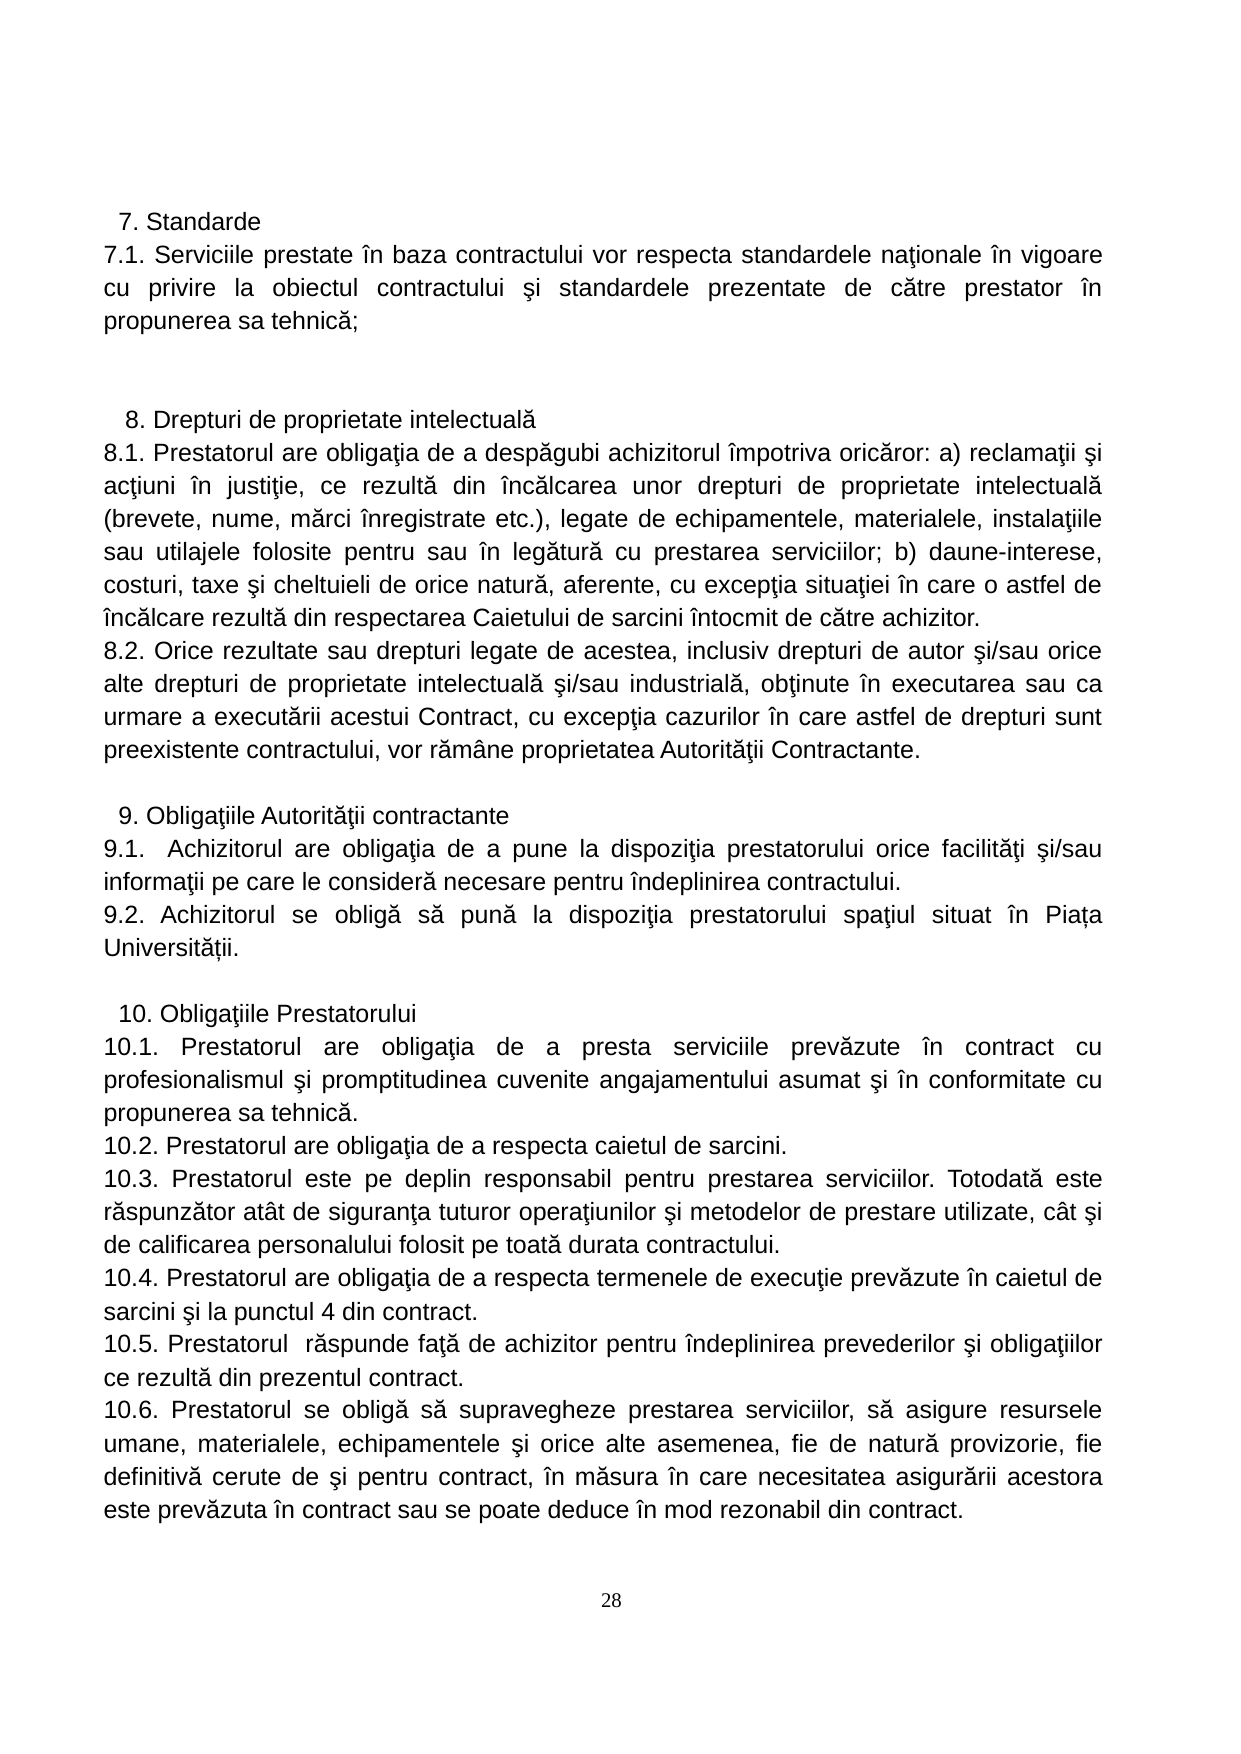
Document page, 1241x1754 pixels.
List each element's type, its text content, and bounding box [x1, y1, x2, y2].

text 9. Obligaţiile Autorităţii contractante [103, 801, 1104, 830]
text 7. Standarde [103, 207, 1104, 236]
text 10.5. Prestatorul răspunde faţă de achizitor pentru îndeplinirea prevederilor şi obligaţiilor ce rezultă din prezentul contract. [103, 1329, 1104, 1391]
text 10.2. Prestatorul are obligaţia de a respecta caietul de sarcini. [103, 1131, 1104, 1160]
text 9.1. Achizitorul are obligaţia de a pune la dispoziţia prestatorului orice facilităţi şi/sau informaţii pe care le consideră necesare pentru îndeplinirea contractului. [103, 834, 1104, 896]
text 10.3. Prestatorul este pe deplin responsabil pentru prestarea serviciilor. Totodată este răspunzător atât de siguranţa tuturor operaţiunilor şi metodelor de prestare utilizate, cât şi de calificarea personalului folosit pe toată durata contractului. [103, 1164, 1104, 1259]
text 8.2. Orice rezultate sau drepturi legate de acestea, inclusiv drepturi de autor şi/sau orice alte drepturi de proprietate intelectuală şi/sau industrială, obţinute în executarea sau ca urmare a executării acestui Contract, cu excepţia cazurilor în care astfel de drepturi sunt preexistente contractului, vor rămâne proprietatea Autorităţii Contractante. [103, 636, 1104, 764]
text 8.1. Prestatorul are obligaţia de a despăgubi achizitorul împotriva oricăror: a) reclamaţii şi acţiuni în justiţie, ce rezultă din încălcarea unor drepturi de proprietate intelectuală (brevete, nume, mărci înregistrate etc.), legate de echipamentele, materialele, instalaţiile sau utilajele folosite pentru sau în legătură cu prestarea serviciilor; b) daune-interese, costuri, taxe şi cheltuieli de orice natură, aferente, cu excepţia situaţiei în care o astfel de încălcare rezultă din respectarea Caietului de sarcini întocmit de către achizitor. [103, 438, 1104, 632]
text 8. Drepturi de proprietate intelectuală [103, 405, 1104, 434]
text 10. Obligaţiile Prestatorului [103, 999, 1104, 1028]
text 10.1. Prestatorul are obligaţia de a presta serviciile prevăzute în contract cu profesionalismul şi promptitudinea cuvenite angajamentului asumat şi în conformitate cu propunerea sa tehnică. [103, 1032, 1104, 1127]
text 10.6. Prestatorul se obligă să supravegheze prestarea serviciilor, să asigure resursele umane, materialele, echipamentele şi orice alte asemenea, fie de natură provizorie, fie definitivă cerute de şi pentru contract, în măsura în care necesitatea asigurării acestora este prevăzuta în contract sau se poate deduce în mod rezonabil din contract. [103, 1396, 1104, 1523]
text 10.4. Prestatorul are obligaţia de a respecta termenele de execuţie prevăzute în caietul de sarcini şi la punctul 4 din contract. [103, 1263, 1104, 1325]
text 9.2. Achizitorul se obligă să pună la dispoziţia prestatorului spaţiul situat în Piața Universității. [103, 900, 1104, 962]
text 7.1. Serviciile prestate în baza contractului vor respecta standardele naţionale în vigoare cu privire la obiectul contractului şi standardele prezentate de către prestator în propunerea sa tehnică; [103, 240, 1104, 334]
